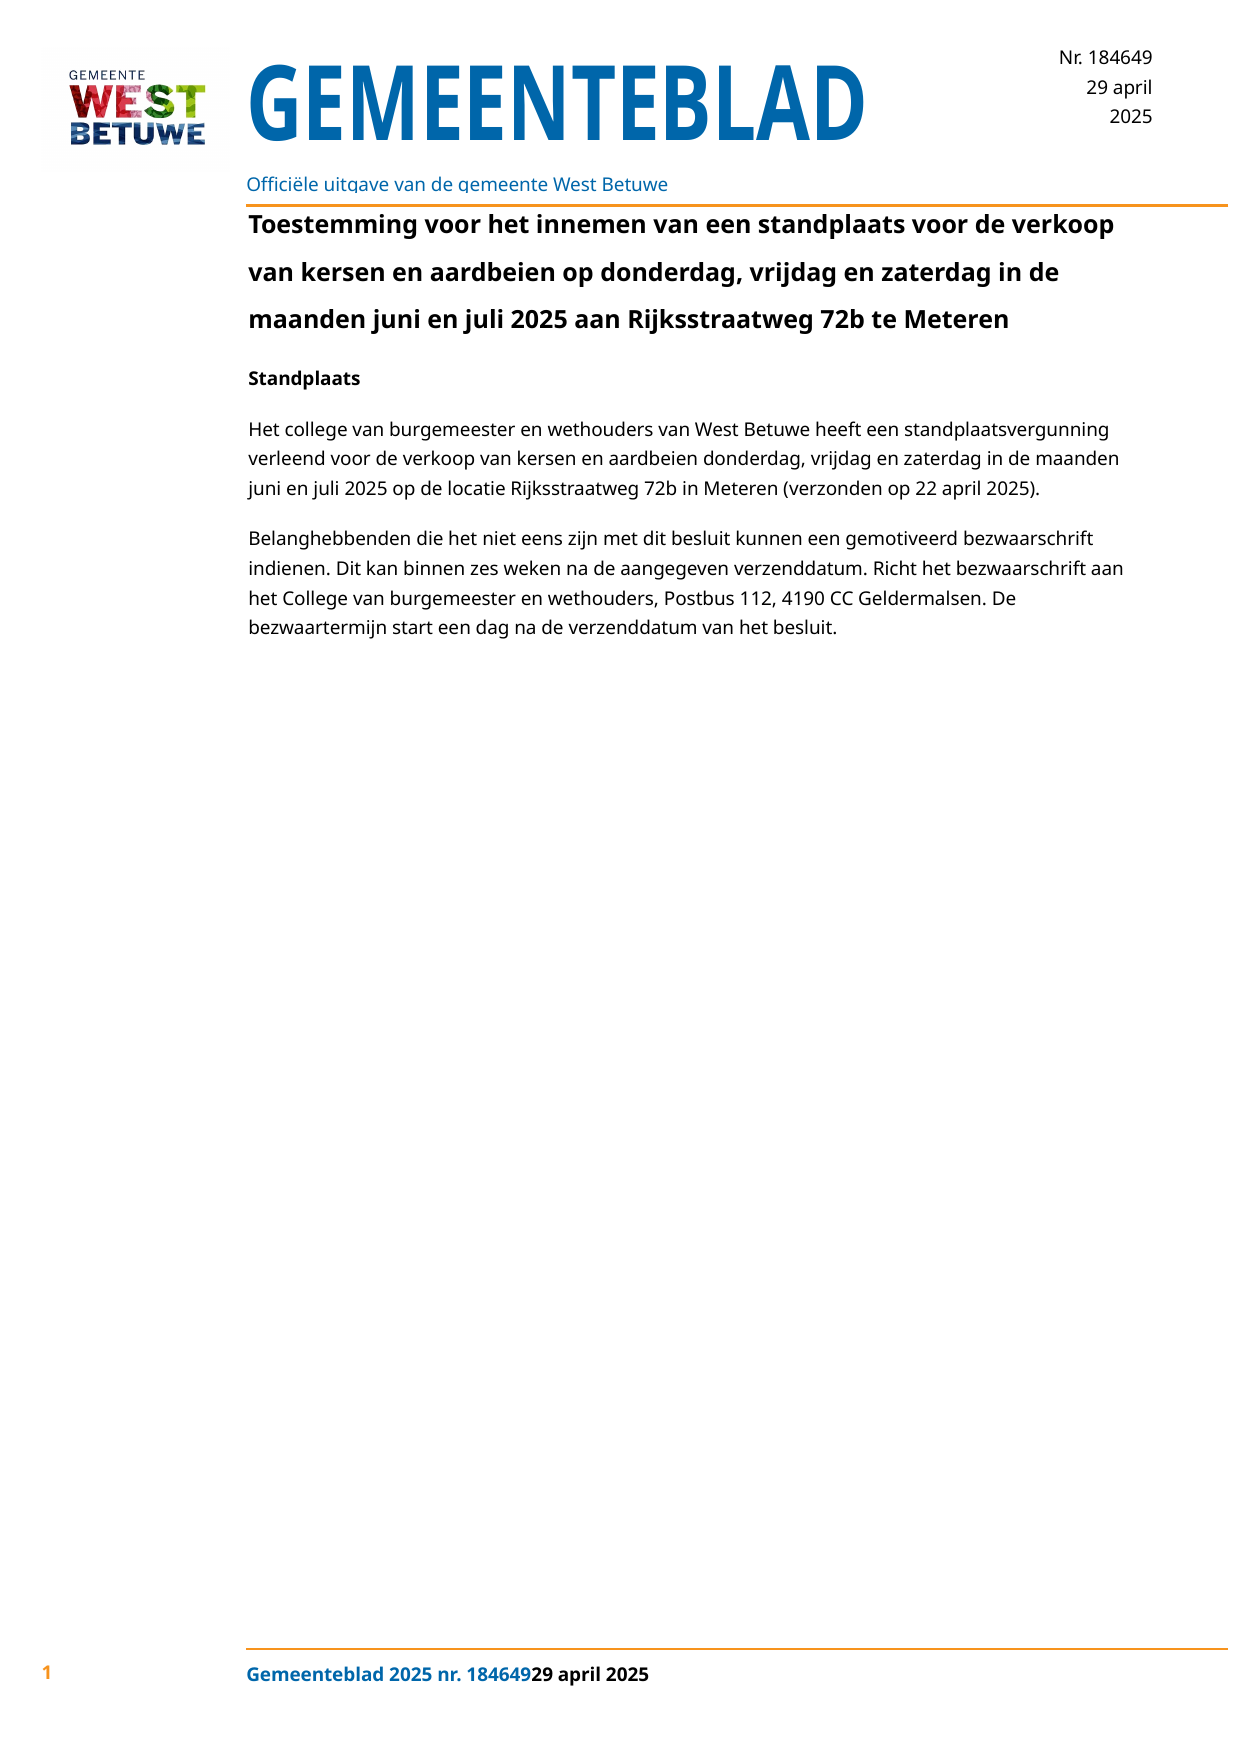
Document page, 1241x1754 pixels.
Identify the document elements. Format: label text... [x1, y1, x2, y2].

picture [41, 47, 231, 172]
text Toestemming voor het innemen van een standplaats voor de verkoop van kersen en aardbeien op donderdag, vrijdag en zaterdag in de maanden juni en juli 2025 aan Rijksstraatweg 72b te Meteren [248, 207, 1152, 336]
text Belanghebbenden die het niet eens zijn met dit besluit kunnen een gemotiveerd bezwaarschrift indienen. Dit kan binnen zes weken na de aangegeven verzenddatum. Richt het bezwaarschrift aan het College van burgemeester en wethouders, Postbus 112, 4190 CC Geldermalsen. De bezwaartermijn start een dag na de verzenddatum van het besluit. [248, 526, 1152, 640]
text Standplaats [248, 366, 1152, 391]
text Het college van burgemeester en wethouders van West Betuwe heeft een standplaatsvergunning verleend voor de verkoop van kersen en aardbeien donderdag, vrijdag en zaterdag in de maanden juni en juli 2025 op de locatie Rijksstraatweg 72b in Meteren (verzonden op 22 april 2025). [248, 416, 1152, 501]
